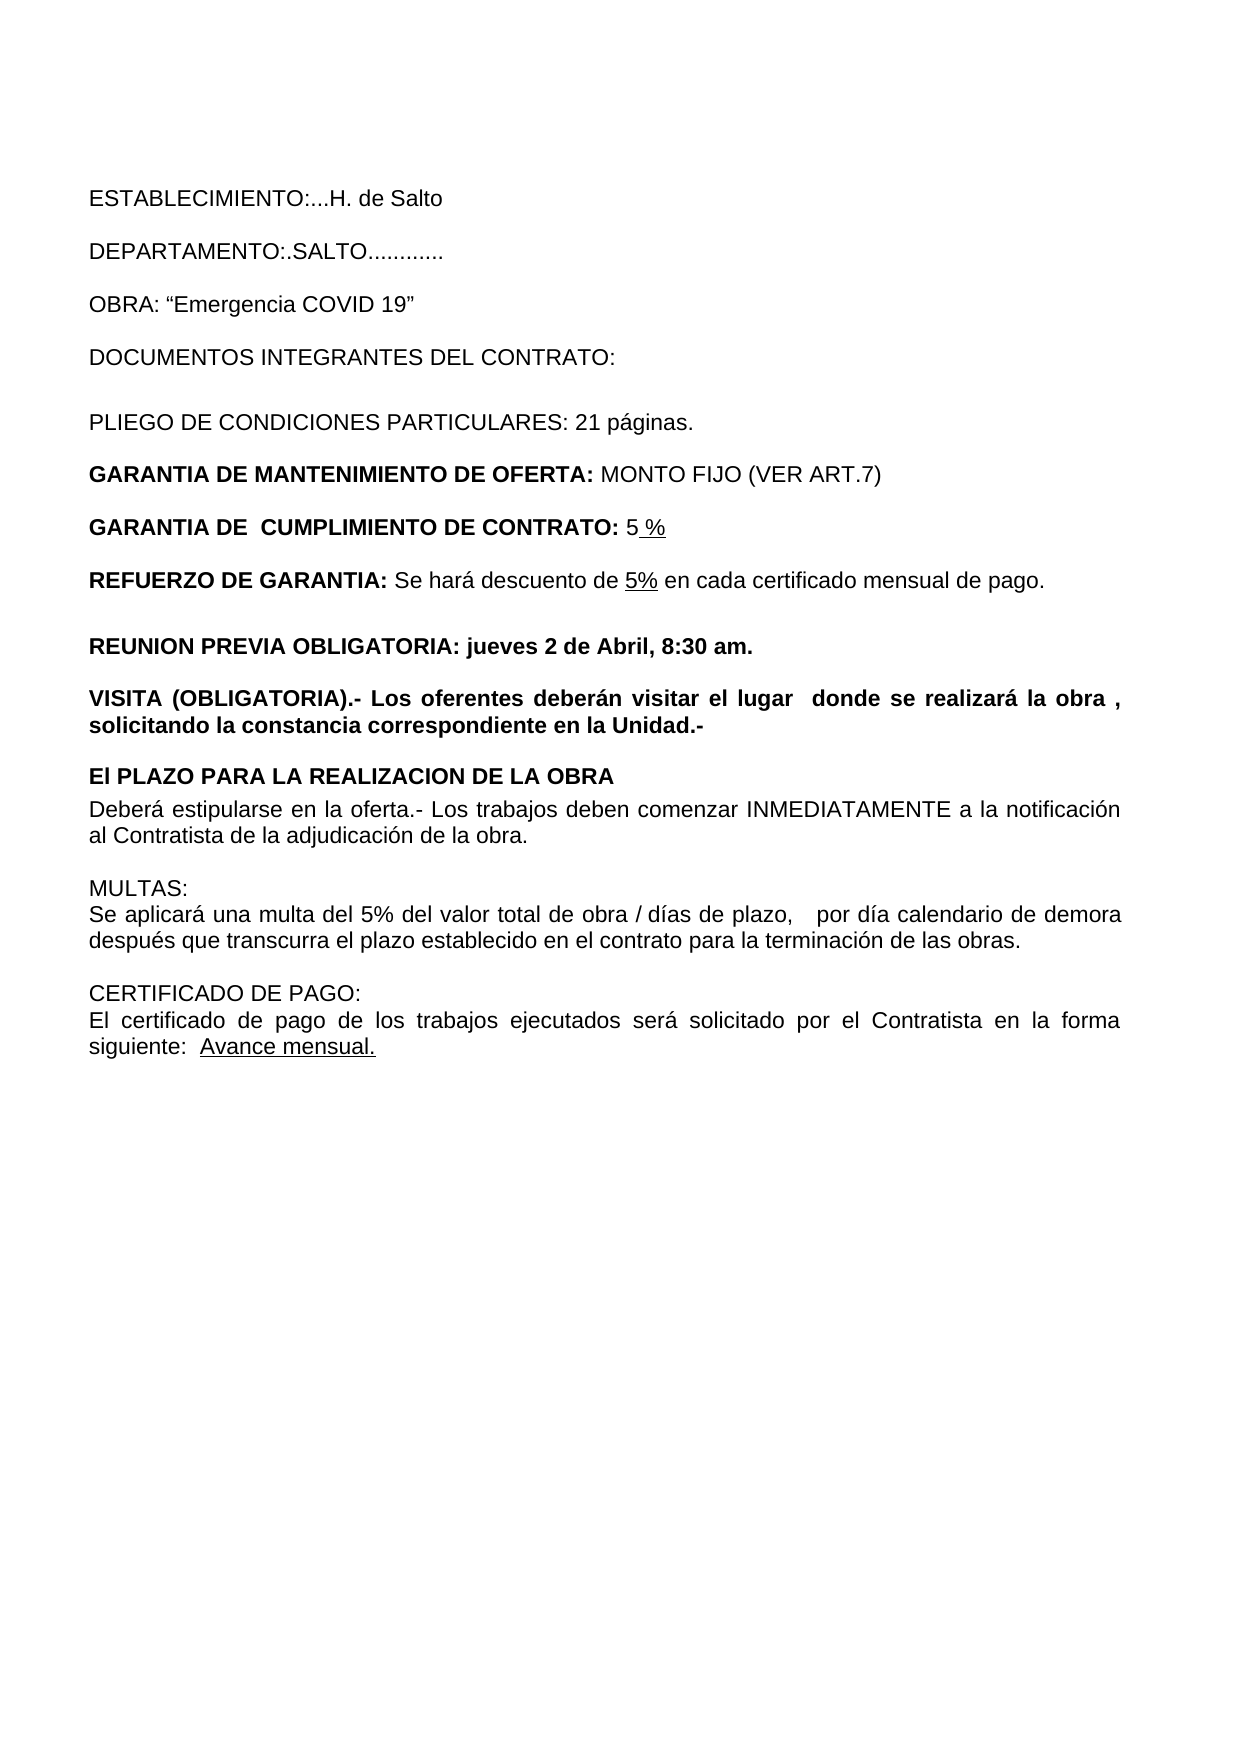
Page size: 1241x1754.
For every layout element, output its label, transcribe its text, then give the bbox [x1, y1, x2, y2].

text DEPARTAMENTO:.SALTO............ [89, 238, 1122, 264]
text GARANTIA DE MANTENIMIENTO DE OFERTA: MONTO FIJO (VER ART.7) [89, 461, 1122, 488]
text GARANTIA DE CUMPLIMIENTO DE CONTRATO: 5 % [89, 514, 1122, 541]
text VISITA (OBLIGATORIA).- Los oferentes deberán visitar el lugar donde se realizará la obra , solicitando la constancia correspondiente en la Unidad.- [89, 685, 1122, 738]
text REUNION PREVIA OBLIGATORIA: jueves 2 de Abril, 8:30 am. [89, 633, 1122, 659]
text ESTABLECIMIENTO:...H. de Salto [89, 185, 1122, 212]
text Se aplicará una multa del 5% del valor total de obra / días de plazo, por día calendario de demora después que transcurra el plazo establecido en el contrato para la terminación de las obras. [89, 901, 1122, 954]
subtitle El PLAZO PARA LA REALIZACION DE LA OBRA [89, 763, 1122, 789]
text MULTAS: [89, 875, 1122, 901]
text DOCUMENTOS INTEGRANTES DEL CONTRATO: [89, 343, 1122, 370]
text REFUERZO DE GARANTIA: Se hará descuento de 5% en cada certificado mensual de pago. [89, 567, 1122, 593]
text El certificado de pago de los trabajos ejecutados será solicitado por el Contratista en la forma siguiente: Avance mensual. [89, 1007, 1122, 1059]
text CERTIFICADO DE PAGO: [89, 980, 1122, 1007]
text PLIEGO DE CONDICIONES PARTICULARES: 21 páginas. [89, 409, 1122, 435]
text Deberá estipularse en la oferta.- Los trabajos deben comenzar INMEDIATAMENTE a la notificación al Contratista de la adjudicación de la obra. [89, 796, 1122, 848]
text OBRA: “Emergencia COVID 19” [89, 291, 1122, 317]
